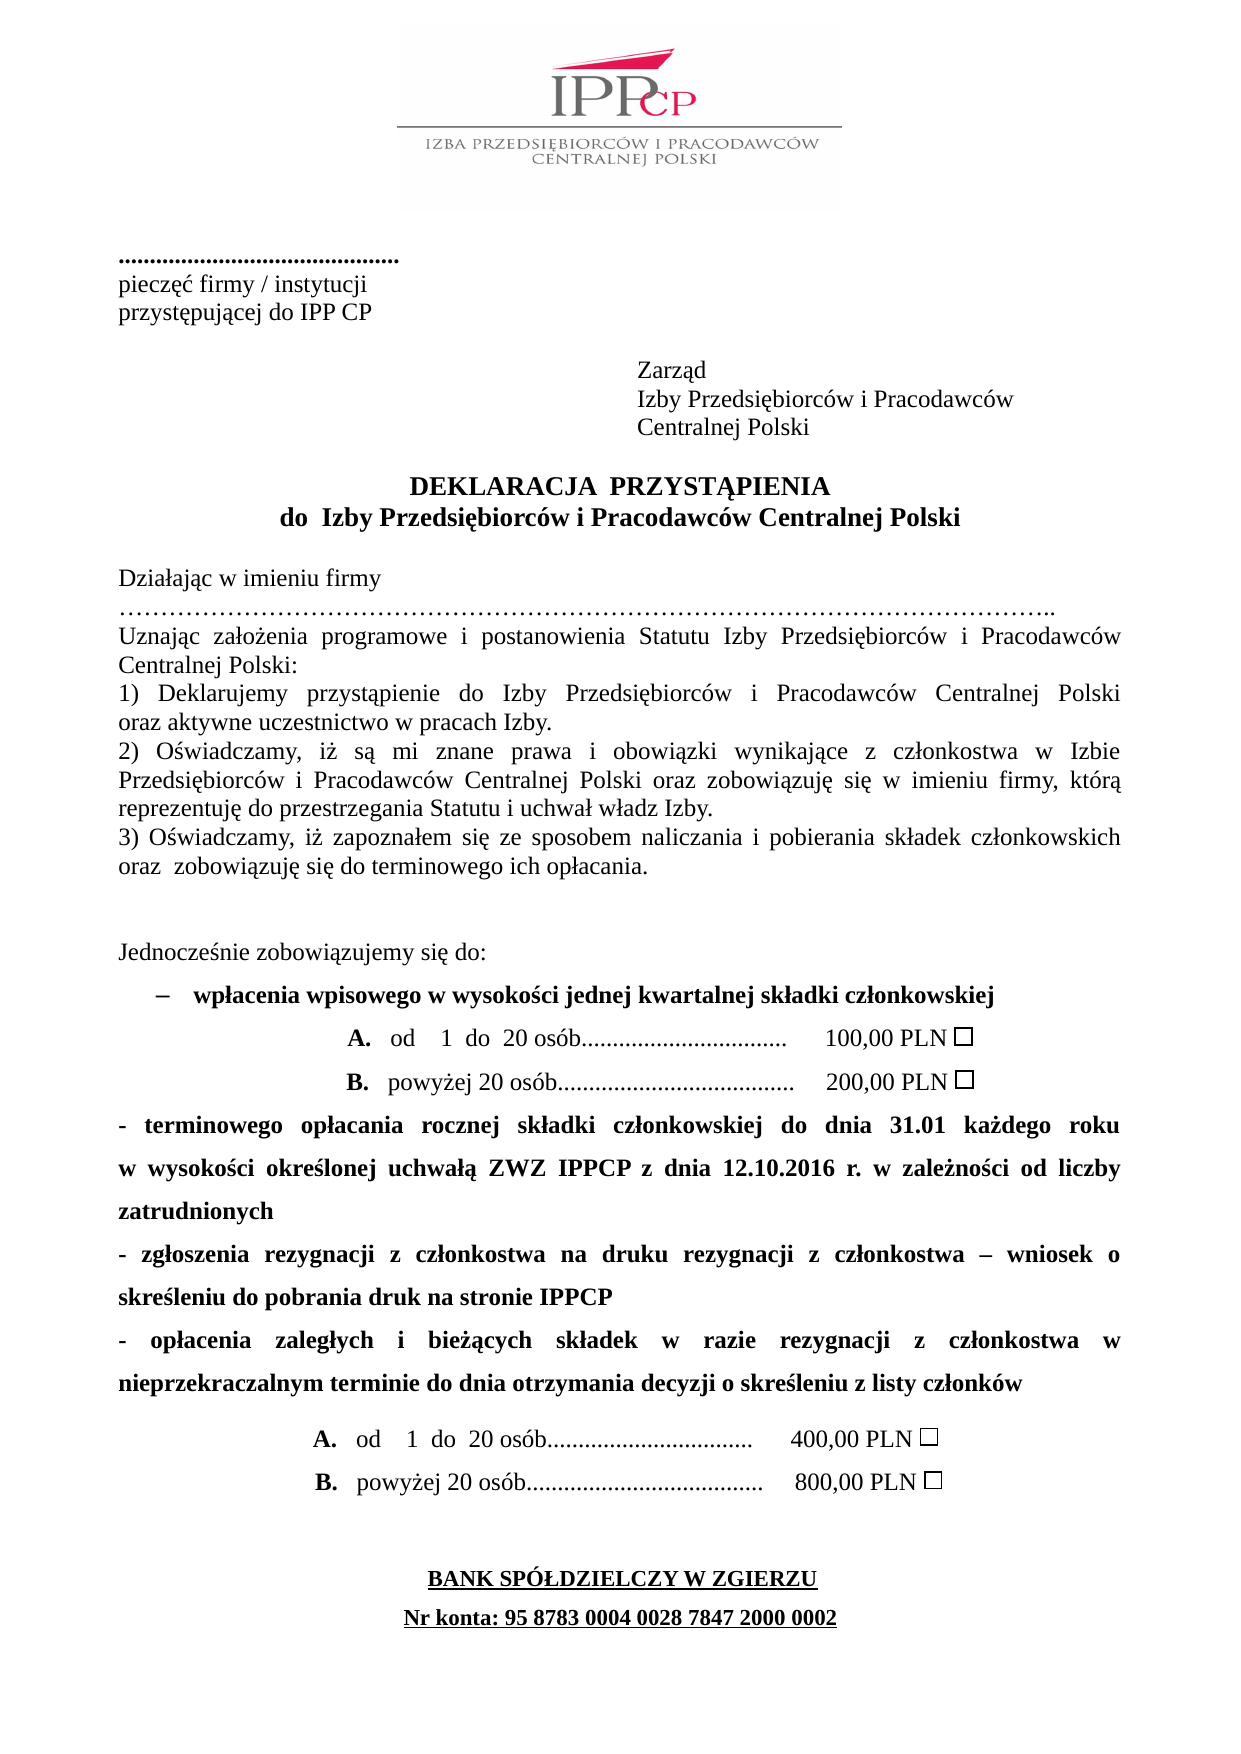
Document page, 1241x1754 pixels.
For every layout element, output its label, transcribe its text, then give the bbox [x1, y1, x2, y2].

text BANK SPÓŁDZIELCZY W ZGIERZU [118, 1565, 1122, 1592]
text Centralnej Polski [118, 412, 1122, 441]
text Działając w imieniu firmy ………………………………………………………………………………………………….. [118, 563, 1122, 621]
text Jednocześnie zobowiązujemy się do: [118, 937, 1122, 966]
text 3) Oświadczamy, iż zapoznałem się ze sposobem naliczania i pobierania składek członkowskich oraz zobowiązuję się do terminowego ich opłacania. [118, 822, 1122, 880]
text pieczęć firmy / instytucji [118, 269, 1122, 297]
list B. powyżej 20 osób...................................... 200,00 PLN [156, 1067, 1122, 1095]
list wpłacenia wpisowego w wysokości jednej kwartalnej składki członkowskiej [156, 980, 1122, 1009]
text ............................................. [118, 240, 1122, 269]
text 1) Deklarujemy przystąpienie do Izby Przedsiębiorców i Pracodawców Centralnej Polski oraz aktywne uczestnictwo w pracach Izby. [118, 678, 1122, 736]
text do Izby Przedsiębiorców i Pracodawców Centralnej Polski [118, 501, 1122, 532]
text Nr konta: 95 8783 0004 0028 7847 2000 0002 [118, 1604, 1122, 1631]
text Zarząd [118, 355, 1122, 384]
text - opłacenia zaległych i bieżących składek w razie rezygnacji z członkostwa w nieprzekraczalnym terminie do dnia otrzymania decyzji o skreśleniu z listy członków [118, 1325, 1122, 1397]
text Uznając założenia programowe i postanowienia Statutu Izby Przedsiębiorców i Pracodawców Centralnej Polski: [118, 621, 1122, 678]
text A. od 1 do 20 osób................................. 400,00 PLN [118, 1424, 1122, 1453]
text 2) Oświadczamy, iż są mi znane prawa i obowiązki wynikające z członkostwa w Izbie Przedsiębiorców i Pracodawców Centralnej Polski oraz zobowiązuję się w imieniu firmy, którą reprezentuję do przestrzegania Statutu i uchwał władz Izby. [118, 736, 1122, 822]
text B. powyżej 20 osób...................................... 800,00 PLN [118, 1467, 1122, 1496]
list A. od 1 do 20 osób................................. 100,00 PLN [156, 1023, 1122, 1052]
picture [396, 21, 842, 212]
text DEKLARACJA PRZYSTĄPIENIA [118, 470, 1122, 501]
text przystępującej do IPP CP [118, 297, 1122, 326]
text - terminowego opłacania rocznej składki członkowskiej do dnia 31.01 każdego roku w wysokości określonej uchwałą ZWZ IPPCP z dnia 12.10.2016 r. w zależności od liczby zatrudnionych - zgłoszenia rezygnacji z członkostwa na druku rezygnacji z członkostwa – wniosek o skreśleniu do pobrania druk na stronie IPPCP [118, 1110, 1122, 1311]
text Izby Przedsiębiorców i Pracodawców [118, 384, 1122, 412]
